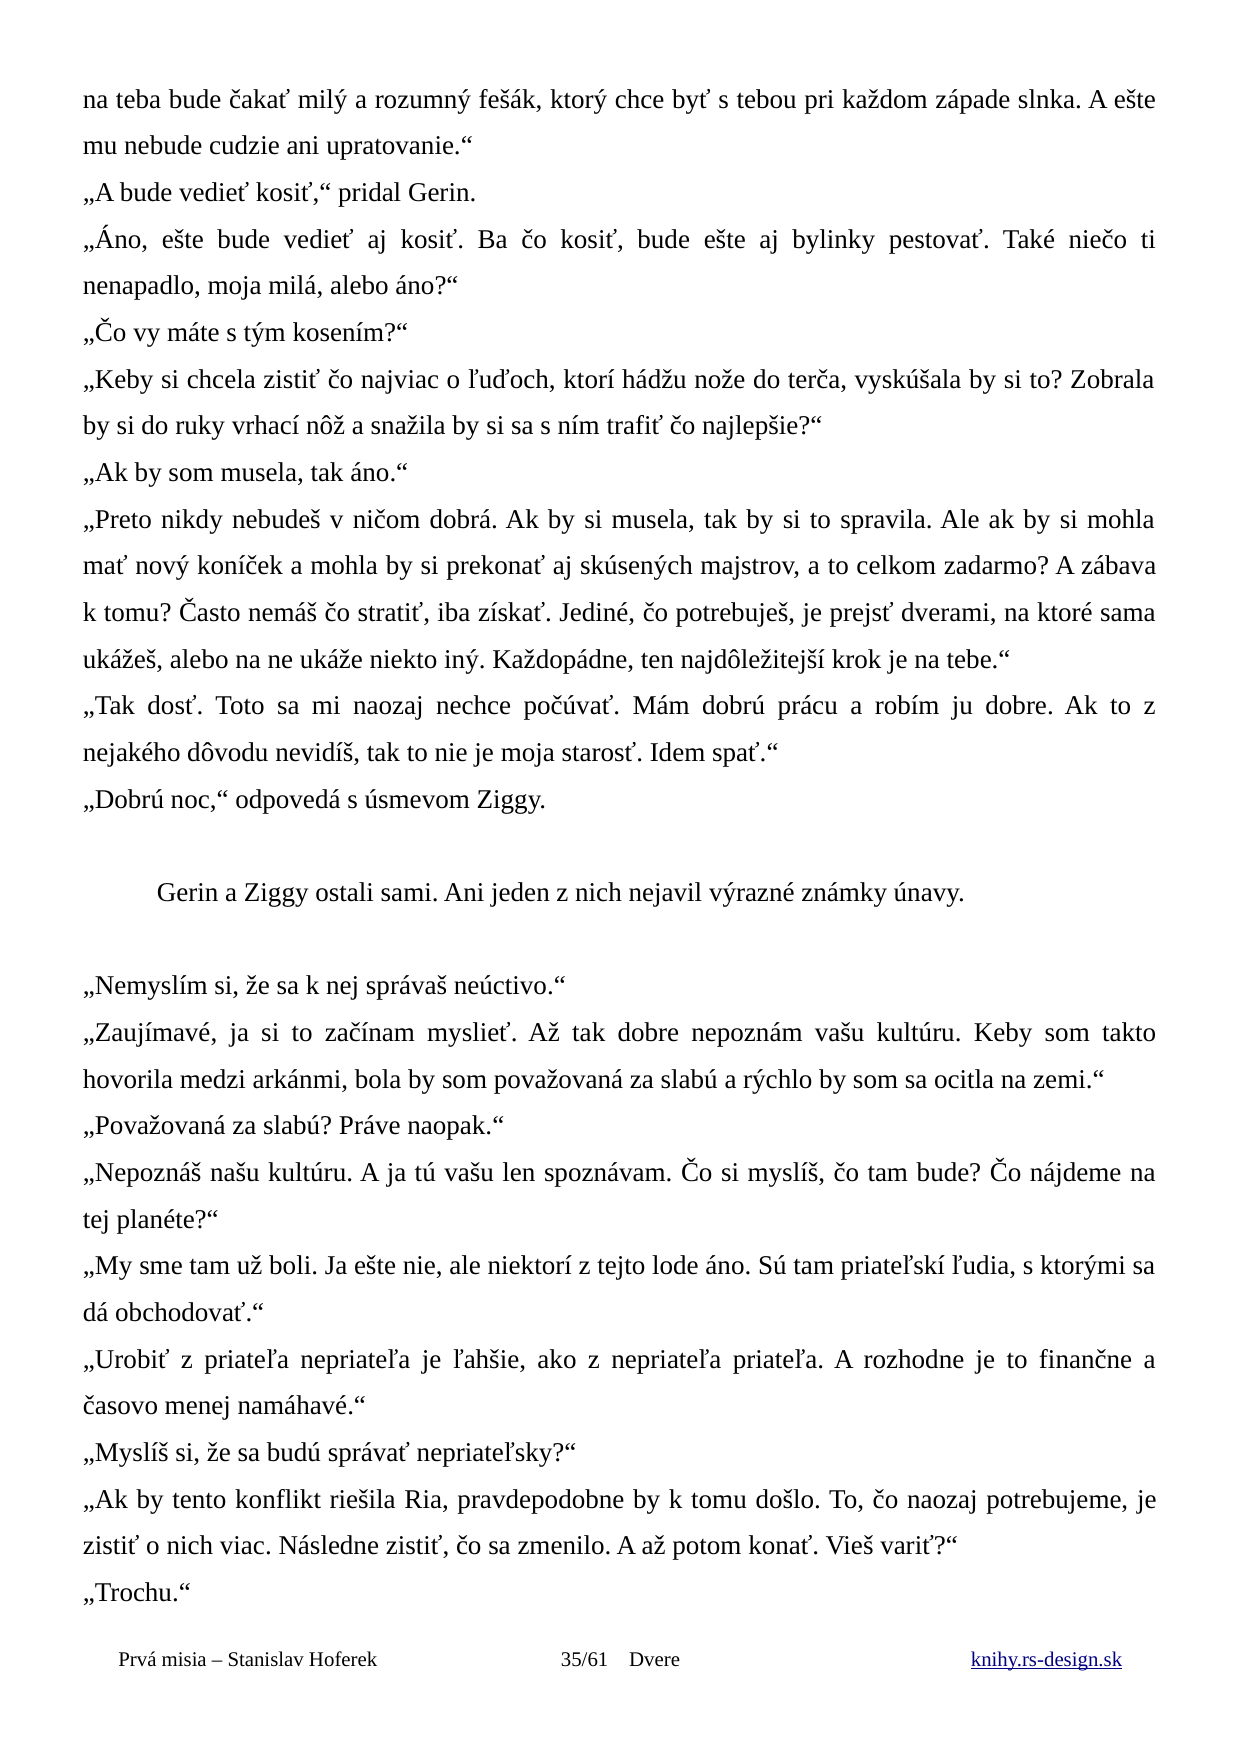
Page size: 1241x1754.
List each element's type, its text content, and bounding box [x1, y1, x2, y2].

text „Považovaná za slabú? Práve naopak.“ [83, 1109, 1157, 1141]
text na teba bude čakať milý a rozumný fešák, ktorý chce byť s tebou pri každom západe slnka. A ešte mu nebude cudzie ani upratovanie.“ [83, 83, 1157, 161]
text „Zaujímavé, ja si to začínam myslieť. Až tak dobre nepoznám vašu kultúru. Keby som takto hovorila medzi arkánmi, bola by som považovaná za slabú a rýchlo by som sa ocitla na zemi.“ [83, 1016, 1157, 1094]
text „Myslíš si, že sa budú správať nepriateľsky?“ [83, 1436, 1157, 1467]
text „Trochu.“ [83, 1576, 1157, 1607]
text „Áno, ešte bude vedieť aj kosiť. Ba čo kosiť, bude ešte aj bylinky pestovať. Také niečo ti nenapadlo, moja milá, alebo áno?“ [83, 223, 1157, 301]
text „A bude vedieť kosiť,“ pridal Gerin. [83, 176, 1157, 207]
text „Nepoznáš našu kultúru. A ja tú vašu len spoznávam. Čo si myslíš, čo tam bude? Čo nájdeme na tej planéte?“ [83, 1156, 1157, 1234]
text „Čo vy máte s tým kosením?“ [83, 316, 1157, 347]
text Gerin a Ziggy ostali sami. Ani jeden z nich nejavil výrazné známky únavy. [83, 876, 1157, 907]
text „My sme tam už boli. Ja ešte nie, ale niektorí z tejto lode áno. Sú tam priateľskí ľudia, s ktorými sa dá obchodovať.“ [83, 1249, 1157, 1327]
text „Dobrú noc,“ odpovedá s úsmevom Ziggy. [83, 783, 1157, 814]
text „Nemyslím si, že sa k nej správaš neúctivo.“ [83, 969, 1157, 1001]
text „Urobiť z priateľa nepriateľa je ľahšie, ako z nepriateľa priateľa. A rozhodne je to finančne a časovo menej namáhavé.“ [83, 1343, 1157, 1421]
text „Ak by tento konflikt riešila Ria, pravdepodobne by k tomu došlo. To, čo naozaj potrebujeme, je zistiť o nich viac. Následne zistiť, čo sa zmenilo. A až potom konať. Vieš variť?“ [83, 1483, 1157, 1561]
text „Ak by som musela, tak áno.“ [83, 456, 1157, 487]
text „Tak dosť. Toto sa mi naozaj nechce počúvať. Mám dobrú prácu a robím ju dobre. Ak to z nejakého dôvodu nevidíš, tak to nie je moja starosť. Idem spať.“ [83, 689, 1157, 767]
text „Keby si chcela zistiť čo najviac o ľuďoch, ktorí hádžu nože do terča, vyskúšala by si to? Zobrala by si do ruky vrhací nôž a snažila by si sa s ním trafiť čo najlepšie?“ [83, 363, 1157, 441]
text „Preto nikdy nebudeš v ničom dobrá. Ak by si musela, tak by si to spravila. Ale ak by si mohla mať nový koníček a mohla by si prekonať aj skúsených majstrov, a to celkom zadarmo? A zábava k tomu? Často nemáš čo stratiť, iba získať. Jediné, čo potrebuješ, je prejsť dverami, na ktoré sama ukážeš, alebo na ne ukáže niekto iný. Každopádne, ten najdôležitejší krok je na tebe.“ [83, 503, 1157, 674]
